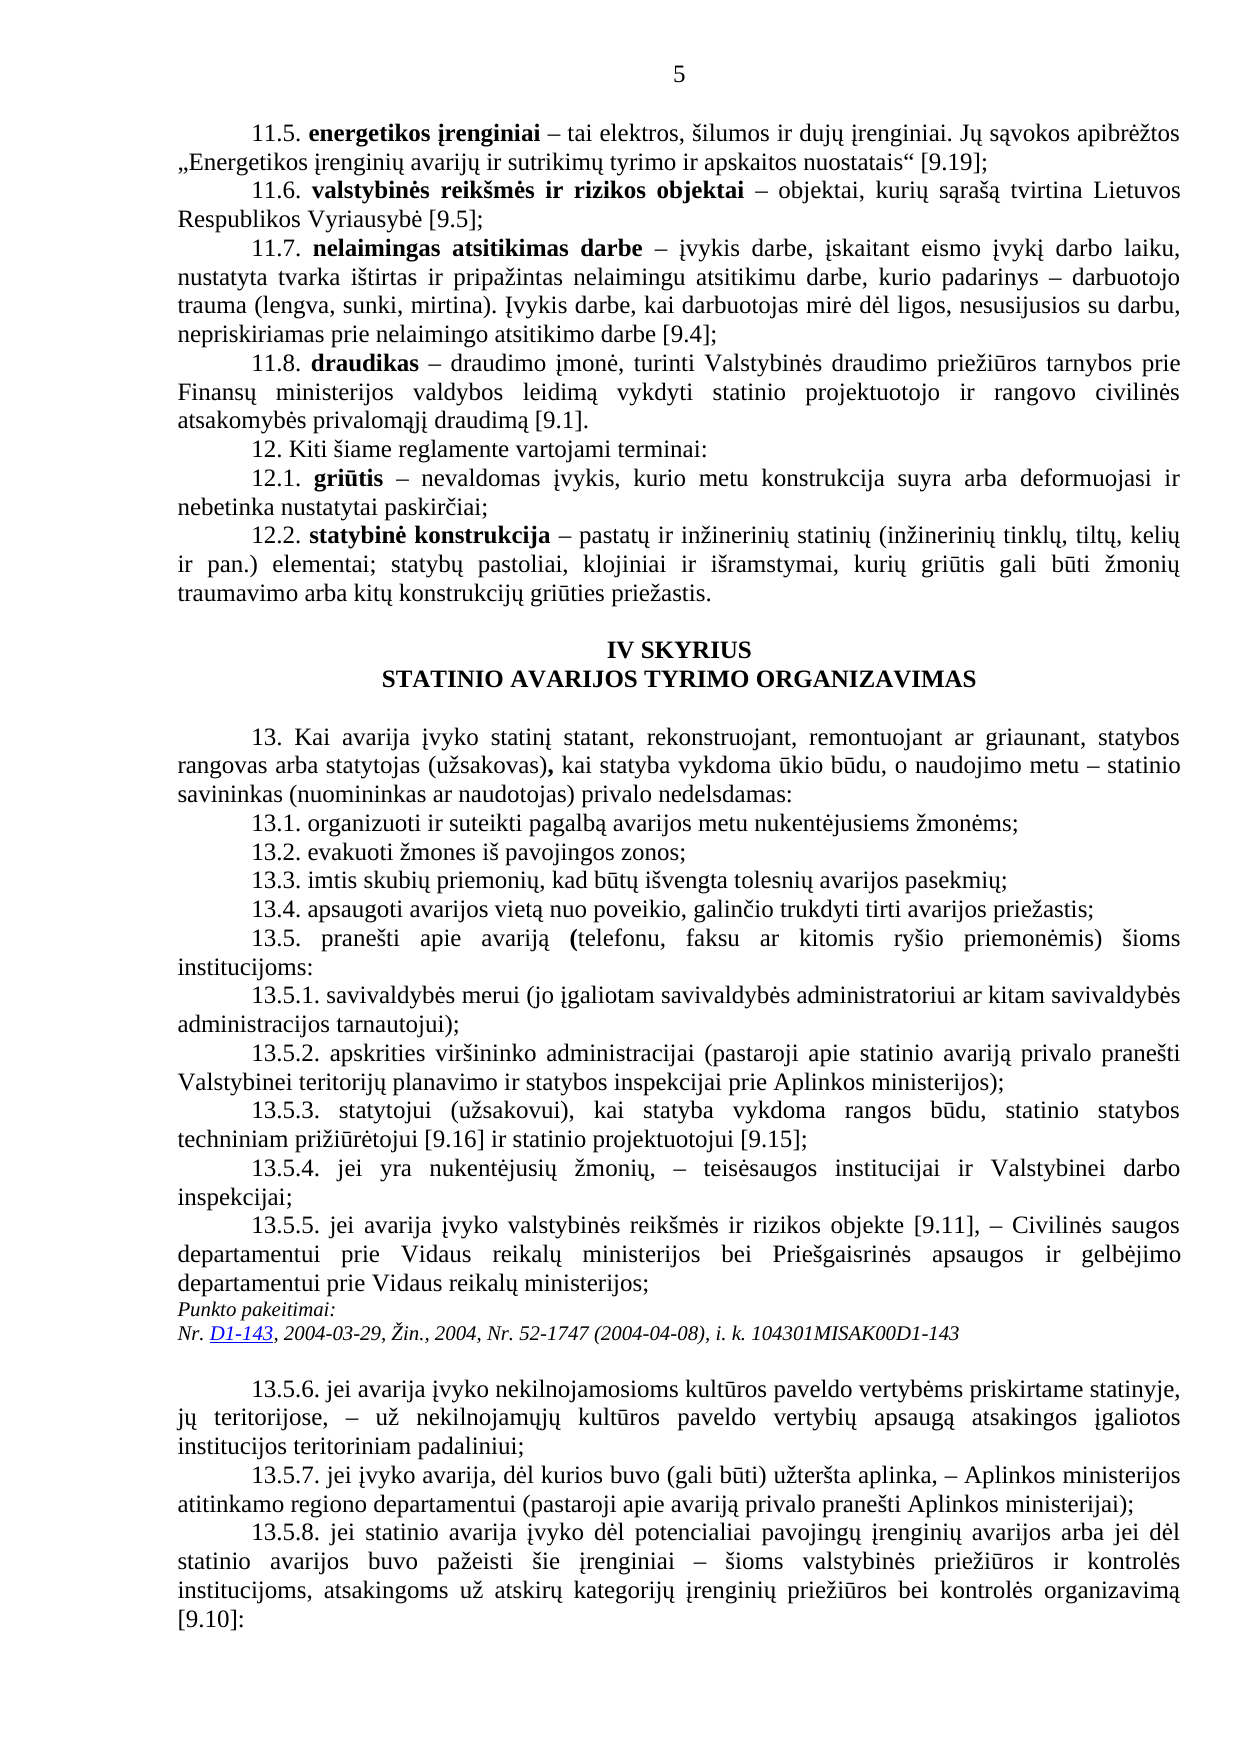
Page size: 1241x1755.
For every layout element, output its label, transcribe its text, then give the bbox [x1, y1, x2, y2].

text 13.1. organizuoti ir suteikti pagalbą avarijos metu nukentėjusiems žmonėms; [177, 808, 1181, 837]
text 13.5.2. apskrities viršininko administracijai (pastaroji apie statinio avariją privalo pranešti Valstybinei teritorijų planavimo ir statybos inspekcijai prie Aplinkos ministerijos); [177, 1038, 1181, 1096]
text 11.6. valstybinės reikšmės ir rizikos objektai – objektai, kurių sąrašą tvirtina Lietuvos Respublikos Vyriausybė [9.5]; [177, 176, 1181, 233]
text 13.5.4. jei yra nukentėjusių žmonių, – teisėsaugos institucijai ir Valstybinei darbo inspekcijai; [177, 1153, 1181, 1211]
text 11.8. draudikas – draudimo įmonė, turinti Valstybinės draudimo priežiūros tarnybos prie Finansų ministerijos valdybos leidimą vykdyti statinio projektuotojo ir rangovo civilinės atsakomybės privalomąjį draudimą [9.1]. [177, 348, 1181, 434]
text 12. Kiti šiame reglamente vartojami terminai: [177, 434, 1181, 463]
text 13.5.1. savivaldybės merui (jo įgaliotam savivaldybės administratoriui ar kitam savivaldybės administracijos tarnautojui); [177, 981, 1181, 1038]
text IV SKYRIUS [177, 636, 1181, 664]
text 13.5.6. jei avarija įvyko nekilnojamosioms kultūros paveldo vertybėms priskirtame statinyje, jų teritorijose, – už nekilnojamųjų kultūros paveldo vertybių apsaugą atsakingos įgaliotos institucijos teritoriniam padaliniui; [177, 1374, 1181, 1460]
text 13.5.5. jei avarija įvyko valstybinės reikšmės ir rizikos objekte [9.11], – Civilinės saugos departamentui prie Vidaus reikalų ministerijos bei Priešgaisrinės apsaugos ir gelbėjimo departamentui prie Vidaus reikalų ministerijos; [177, 1211, 1181, 1297]
text 13.5. pranešti apie avariją (telefonu, faksu ar kitomis ryšio priemonėmis) šioms institucijoms: [177, 923, 1181, 981]
text 12.1. griūtis – nevaldomas įvykis, kurio metu konstrukcija suyra arba deformuojasi ir nebetinka nustatytai paskirčiai; [177, 463, 1181, 521]
text 11.7. nelaimingas atsitikimas darbe – įvykis darbe, įskaitant eismo įvykį darbo laiku, nustatyta tvarka ištirtas ir pripažintas nelaimingu atsitikimu darbe, kurio padarinys – darbuotojo trauma (lengva, sunki, mirtina). Įvykis darbe, kai darbuotojas mirė dėl ligos, nesusijusios su darbu, nepriskiriamas prie nelaimingo atsitikimo darbe [9.4]; [177, 233, 1181, 348]
text STATINIO AVARIJOS TYRIMO ORGANIZAVIMAS [177, 664, 1181, 693]
text 13.4. apsaugoti avarijos vietą nuo poveikio, galinčio trukdyti tirti avarijos priežastis; [177, 894, 1181, 923]
text Punkto pakeitimai: [177, 1297, 1181, 1321]
text 13. Kai avarija įvyko statinį statant, rekonstruojant, remontuojant ar griaunant, statybos rangovas arba statytojas (užsakovas), kai statyba vykdoma ūkio būdu, o naudojimo metu – statinio savininkas (nuomininkas ar naudotojas) privalo nedelsdamas: [177, 722, 1181, 808]
text 13.5.8. jei statinio avarija įvyko dėl potencialiai pavojingų įrenginių avarijos arba jei dėl statinio avarijos buvo pažeisti šie įrenginiai – šioms valstybinės priežiūros ir kontrolės institucijoms, atsakingoms už atskirų kategorijų įrenginių priežiūros bei kontrolės organizavimą [9.10]: [177, 1517, 1181, 1632]
text 13.3. imtis skubių priemonių, kad būtų išvengta tolesnių avarijos pasekmių; [177, 866, 1181, 894]
text 13.5.3. statytojui (užsakovui), kai statyba vykdoma rangos būdu, statinio statybos techniniam prižiūrėtojui [9.16] ir statinio projektuotojui [9.15]; [177, 1096, 1181, 1153]
text 12.2. statybinė konstrukcija – pastatų ir inžinerinių statinių (inžinerinių tinklų, tiltų, kelių ir pan.) elementai; statybų pastoliai, klojiniai ir išramstymai, kurių griūtis gali būti žmonių traumavimo arba kitų konstrukcijų griūties priežastis. [177, 521, 1181, 607]
text Nr. D1-143, 2004-03-29, Žin., 2004, Nr. 52-1747 (2004-04-08), i. k. 104301MISAK00D1-143 [177, 1321, 1181, 1345]
text 11.5. energetikos įrenginiai – tai elektros, šilumos ir dujų įrenginiai. Jų sąvokos apibrėžtos „Energetikos įrenginių avarijų ir sutrikimų tyrimo ir apskaitos nuostatais“ [9.19]; [177, 118, 1181, 176]
text 13.5.7. jei įvyko avarija, dėl kurios buvo (gali būti) užteršta aplinka, – Aplinkos ministerijos atitinkamo regiono departamentui (pastaroji apie avariją privalo pranešti Aplinkos ministerijai); [177, 1460, 1181, 1517]
text 13.2. evakuoti žmones iš pavojingos zonos; [177, 837, 1181, 866]
